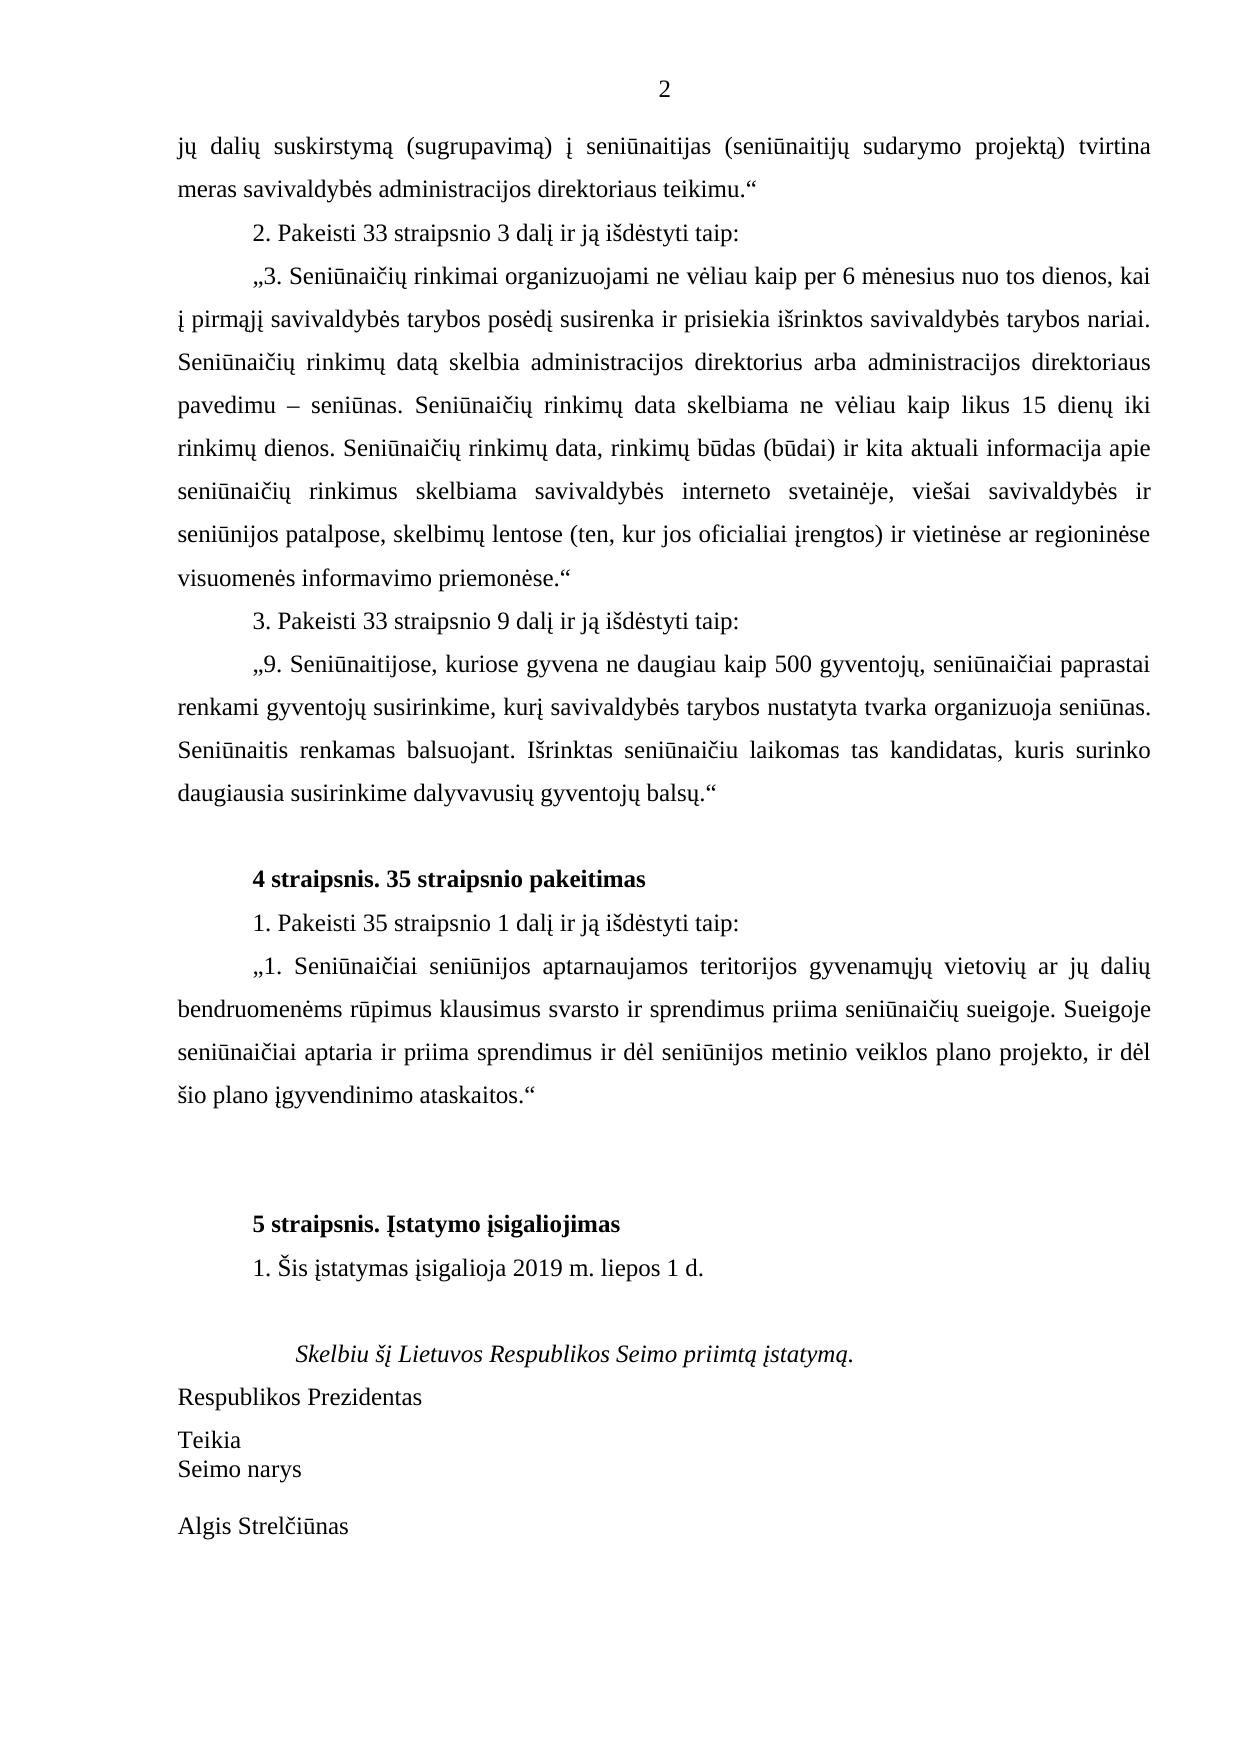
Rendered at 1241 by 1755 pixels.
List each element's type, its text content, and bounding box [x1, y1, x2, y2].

text 1. Pakeisti 35 straipsnio 1 dalį ir ją išdėstyti taip: [177, 908, 1152, 936]
text 5 straipsnis. Įstatymo įsigaliojimas [177, 1209, 1152, 1238]
text 2. Pakeisti 33 straipsnio 3 dalį ir ją išdėstyti taip: [177, 218, 1152, 246]
text 1. Šis įstatymas įsigalioja 2019 m. liepos 1 d. [177, 1253, 1152, 1281]
text Seimo narys [177, 1454, 1152, 1483]
text jų dalių suskirstymą (sugrupavimą) į seniūnaitijas (seniūnaitijų sudarymo projektą) tvirtina meras savivaldybės administracijos direktoriaus teikimu.“ [177, 131, 1152, 203]
text Teikia [177, 1425, 1152, 1454]
text Skelbiu šį Lietuvos Respublikos Seimo priimtą įstatymą. [177, 1339, 1152, 1368]
text 4 straipsnis. 35 straipsnio pakeitimas [177, 864, 1152, 893]
text Respublikos Prezidentas [177, 1382, 1152, 1411]
text 3. Pakeisti 33 straipsnio 9 dalį ir ją išdėstyti taip: [177, 606, 1152, 634]
text Algis Strelčiūnas [177, 1511, 1152, 1540]
text „3. Seniūnaičių rinkimai organizuojami ne vėliau kaip per 6 mėnesius nuo tos dienos, kai į pirmąjį savivaldybės tarybos posėdį susirenka ir prisiekia išrinktos savivaldybės tarybos nariai. Seniūnaičių rinkimų datą skelbia administracijos direktorius arba administracijos direktoriaus pavedimu – seniūnas. Seniūnaičių rinkimų data skelbiama ne vėliau kaip likus 15 dienų iki rinkimų dienos. Seniūnaičių rinkimų data, rinkimų būdas (būdai) ir kita aktuali informacija apie seniūnaičių rinkimus skelbiama savivaldybės interneto svetainėje, viešai savivaldybės ir seniūnijos patalpose, skelbimų lentose (ten, kur jos oficialiai įrengtos) ir vietinėse ar regioninėse visuomenės informavimo priemonėse.“ [177, 261, 1152, 591]
text „9. Seniūnaitijose, kuriose gyvena ne daugiau kaip 500 gyventojų, seniūnaičiai paprastai renkami gyventojų susirinkime, kurį savivaldybės tarybos nustatyta tvarka organizuoja seniūnas. Seniūnaitis renkamas balsuojant. Išrinktas seniūnaičiu laikomas tas kandidatas, kuris surinko daugiausia susirinkime dalyvavusių gyventojų balsų.“ [177, 649, 1152, 807]
text „1. Seniūnaičiai seniūnijos aptarnaujamos teritorijos gyvenamųjų vietovių ar jų dalių bendruomenėms rūpimus klausimus svarsto ir sprendimus priima seniūnaičių sueigoje. Sueigoje seniūnaičiai aptaria ir priima sprendimus ir dėl seniūnijos metinio veiklos plano projekto, ir dėl šio plano įgyvendinimo ataskaitos.“ [177, 951, 1152, 1109]
